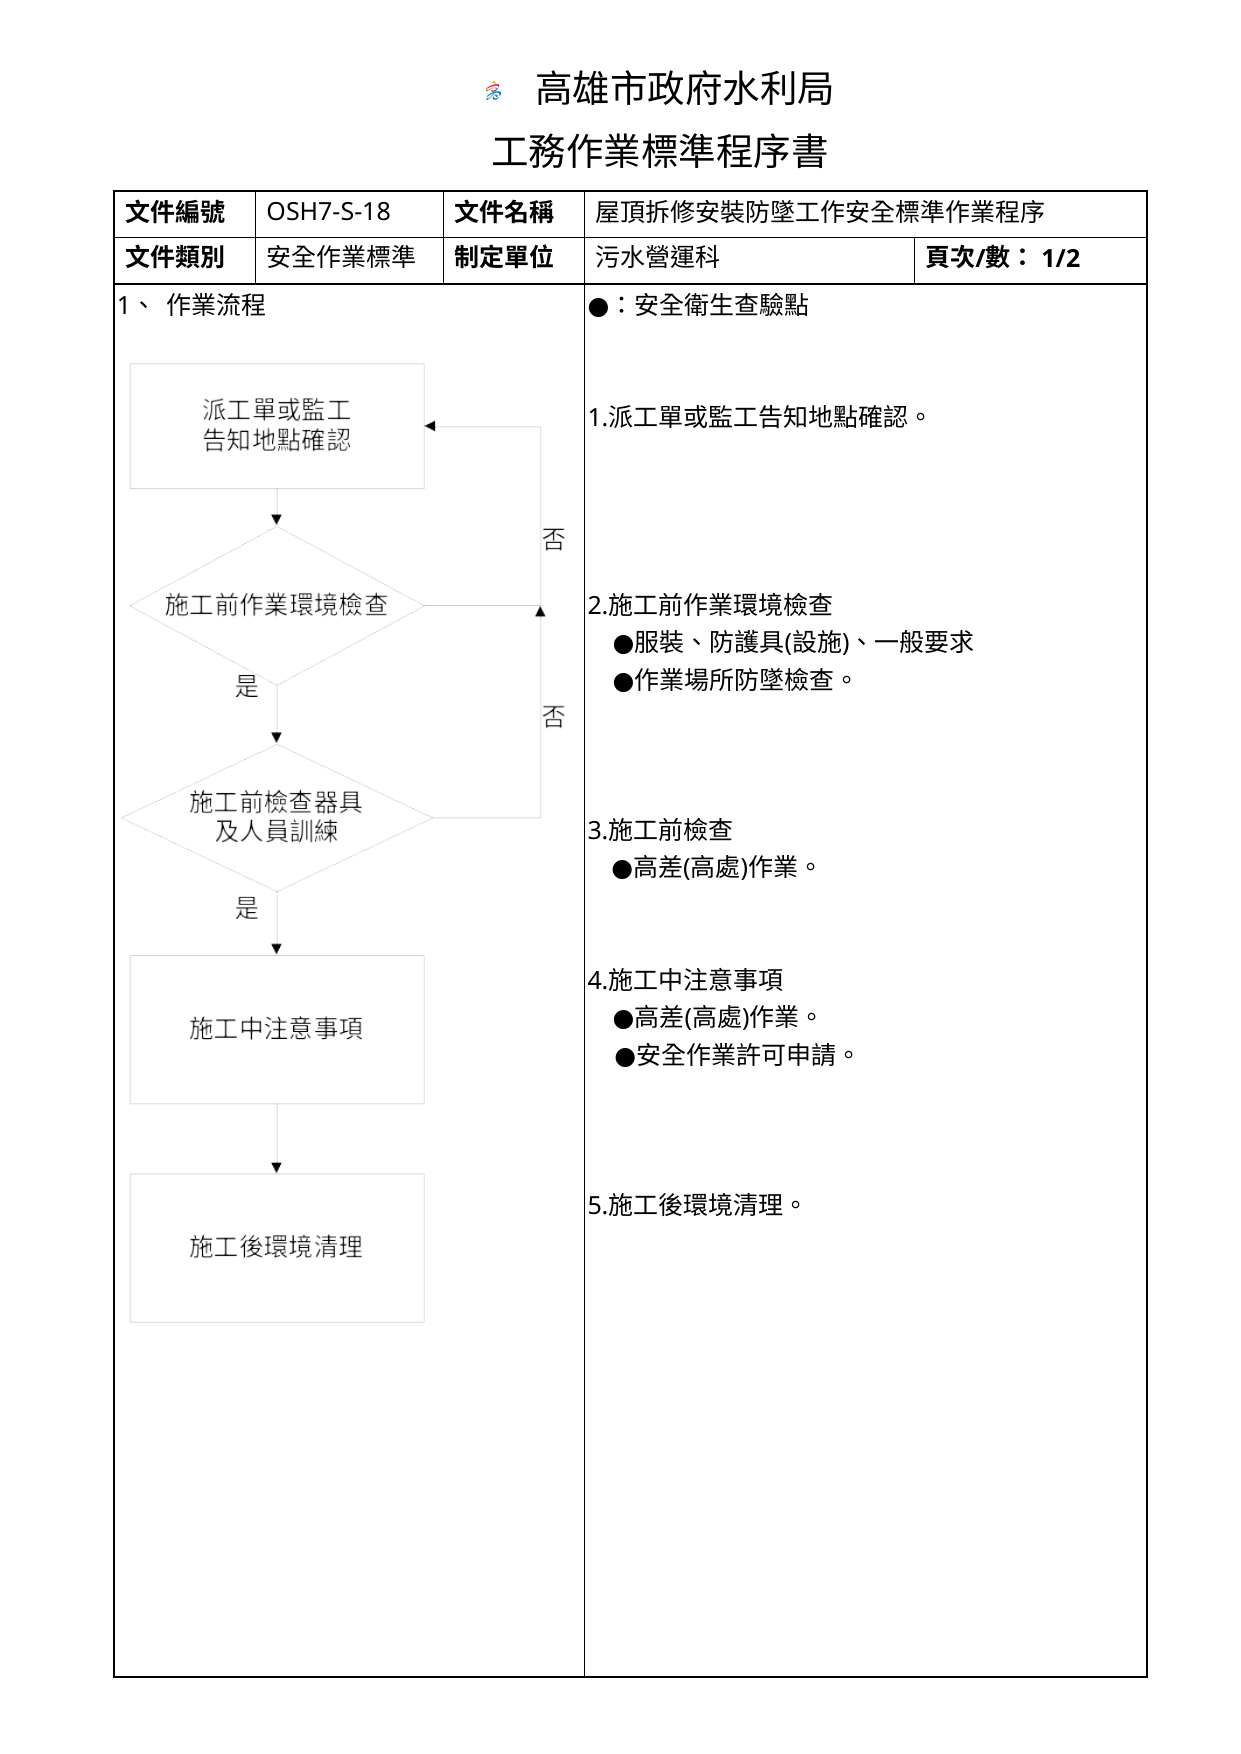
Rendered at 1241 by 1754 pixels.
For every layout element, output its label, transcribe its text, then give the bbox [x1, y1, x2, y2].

table_cell 污水營運科 [585, 238, 914, 283]
table_cell 安全作業標準 [256, 238, 443, 283]
picture [486, 81, 501, 100]
table_header 屋頂拆修安裝防墜工作安全標準作業程序 [585, 192, 1146, 237]
table_cell 作業流程 [115, 285, 584, 1676]
table_cell ●：安全衛生查驗點 1.派工單或監工告知地點確認。 2.施工前作業環境檢查 ●服裝、防護具(設施)、一般要求 ●作業場所防墜檢查。 3.施工前檢查 ●高差(高處)作業。 4.施工中注意事項 ●高差(高處)作業。 ●安全作業許可申請。 5.施工後環境清理。 [585, 285, 1146, 1676]
table_cell 文件類別 [115, 238, 255, 283]
table_cell 頁次/數： 1/2 [915, 238, 1146, 283]
table_header OSH7-S-18 [256, 192, 443, 237]
table_header 文件編號 [115, 192, 255, 237]
table_cell 制定單位 [444, 238, 584, 283]
table_header 文件名稱 [444, 192, 584, 237]
